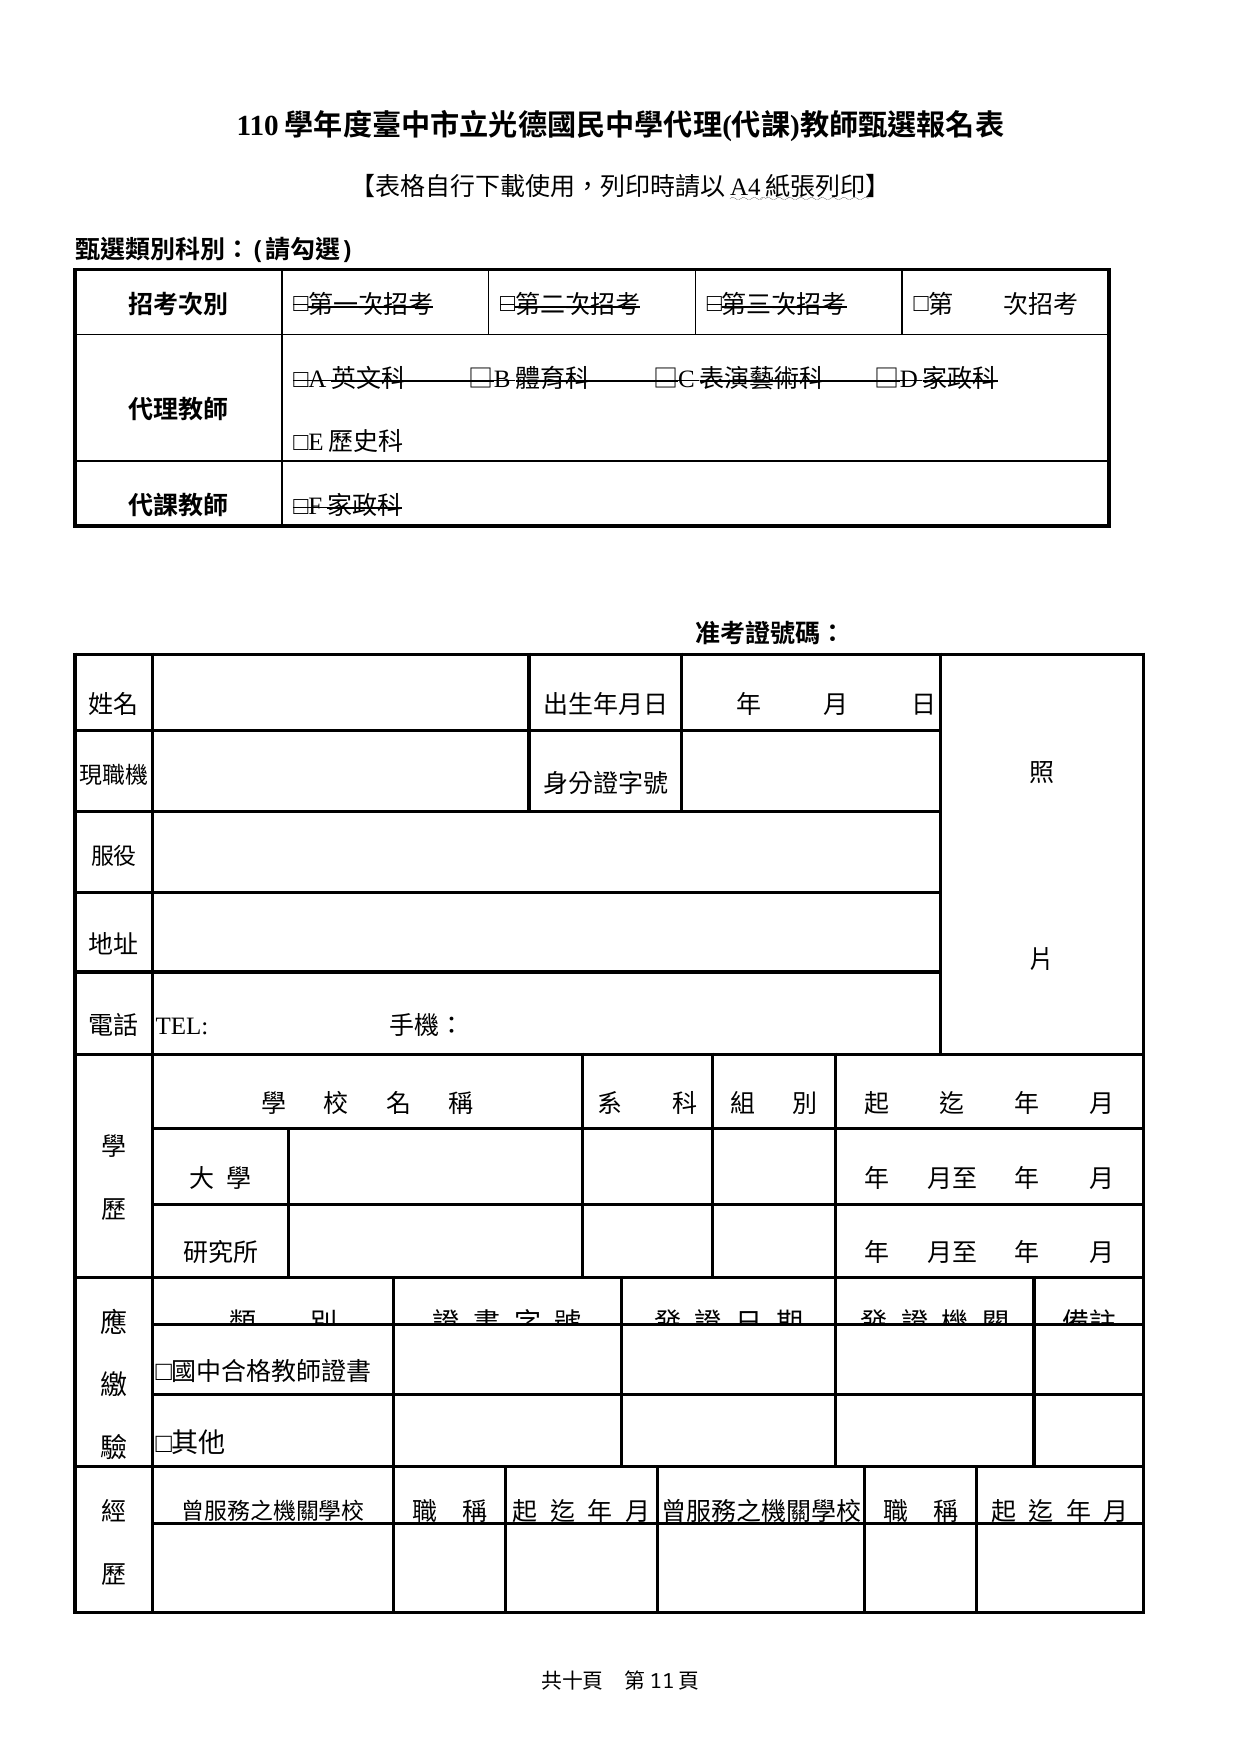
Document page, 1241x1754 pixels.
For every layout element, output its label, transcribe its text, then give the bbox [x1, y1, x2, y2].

table_cell 現職機關學校 [77, 732, 151, 810]
table_cell 曾服務之機關學校 [659, 1468, 863, 1522]
table_cell □其他 [154, 1396, 392, 1465]
table_cell 應 繳 驗 證 件 [77, 1279, 151, 1465]
table_cell [978, 1525, 1142, 1611]
table_cell [290, 1206, 581, 1276]
table_cell [714, 1206, 834, 1276]
table_cell [623, 1326, 834, 1393]
table_cell [154, 732, 527, 810]
table_cell [507, 1525, 656, 1611]
table_cell [1036, 1326, 1142, 1393]
table_cell 大 學 [154, 1130, 287, 1202]
table_header [154, 656, 527, 729]
table_cell [659, 1525, 863, 1611]
table_cell 代課教師 [77, 462, 281, 524]
table_cell 組 別 [714, 1056, 834, 1127]
table_cell 類 別 [154, 1279, 392, 1323]
table_cell 學 歷 [77, 1056, 151, 1276]
table_cell 年 月至 年 月 [837, 1130, 1142, 1202]
table_cell [866, 1525, 975, 1611]
table_cell 起 迄 年 月 [978, 1468, 1142, 1522]
table_cell 身分證字號 [531, 732, 680, 810]
text 甄選類別科別：(請勾選) [75, 206, 1165, 268]
table_cell 曾服務之機關學校 [154, 1468, 392, 1522]
table_cell [395, 1396, 582, 1465]
table_header 年 月 日 [683, 656, 939, 729]
table_cell TEL: 手機： [154, 974, 939, 1052]
table_cell [582, 1396, 620, 1465]
table_cell [395, 1326, 582, 1393]
table_cell 學 校 名 稱 [154, 1056, 581, 1127]
table_cell [154, 1525, 392, 1611]
table_cell 電話 [77, 974, 151, 1052]
table_cell 備註 [1036, 1279, 1142, 1323]
table_cell [837, 1326, 1032, 1393]
table_header 出生年月日 [531, 656, 680, 729]
table_header □第三次招考 [696, 271, 901, 334]
table_cell □A英文科 □B體育科 □C表演藝術科 □D家政科 □E歷史科 [283, 335, 1107, 460]
table_header □第 次招考 [903, 271, 1107, 334]
table_cell 起 迄 年 月 [507, 1468, 656, 1522]
table_cell 系 科 [584, 1056, 711, 1127]
table_cell 發 證 日 期 [623, 1279, 834, 1323]
table_cell 職 稱 [866, 1468, 975, 1522]
table_header □第二次招考 [489, 271, 695, 334]
table_cell 經 歷 [77, 1468, 151, 1611]
table_cell 職 稱 [395, 1468, 504, 1522]
table_cell [714, 1130, 834, 1202]
table_cell [584, 1206, 711, 1276]
table_cell [154, 894, 939, 970]
table_cell [837, 1396, 1032, 1465]
table_cell □F家政科 [283, 462, 1107, 524]
table_cell 地址 [77, 894, 151, 970]
table_cell [290, 1130, 581, 1202]
table_header 照 片 [942, 656, 1142, 1052]
table_cell □免役 □役畢 □服役中 [154, 813, 939, 891]
table_header 姓名 [77, 656, 151, 729]
text 110學年度臺中市立光德國民中學代理(代課)教師甄選報名表 [75, 81, 1165, 143]
table_cell [623, 1396, 834, 1465]
table_cell 發 證 機 關 [837, 1279, 1032, 1323]
table_cell 年 月至 年 月 [837, 1206, 1142, 1276]
table_cell 服役 情形 [77, 813, 151, 891]
table_cell 證 書 字 號 [395, 1279, 620, 1323]
table_cell [584, 1130, 711, 1202]
text 【表格自行下載使用，列印時請以A4紙張列印】 [75, 143, 1165, 206]
table_header □第一次招考 [283, 271, 488, 334]
table_cell □國中合格教師證書 [154, 1326, 392, 1393]
table_cell 代理教師 [77, 335, 281, 460]
table_cell 研究所 [154, 1206, 287, 1276]
table_cell [683, 732, 939, 810]
text 准考證號碼： [695, 590, 1165, 652]
table_header 招考次別 [77, 271, 281, 334]
table_cell [582, 1326, 620, 1393]
table_cell [1036, 1396, 1142, 1465]
table_cell [395, 1525, 504, 1611]
table_cell 起 迄 年 月 [837, 1056, 1142, 1127]
